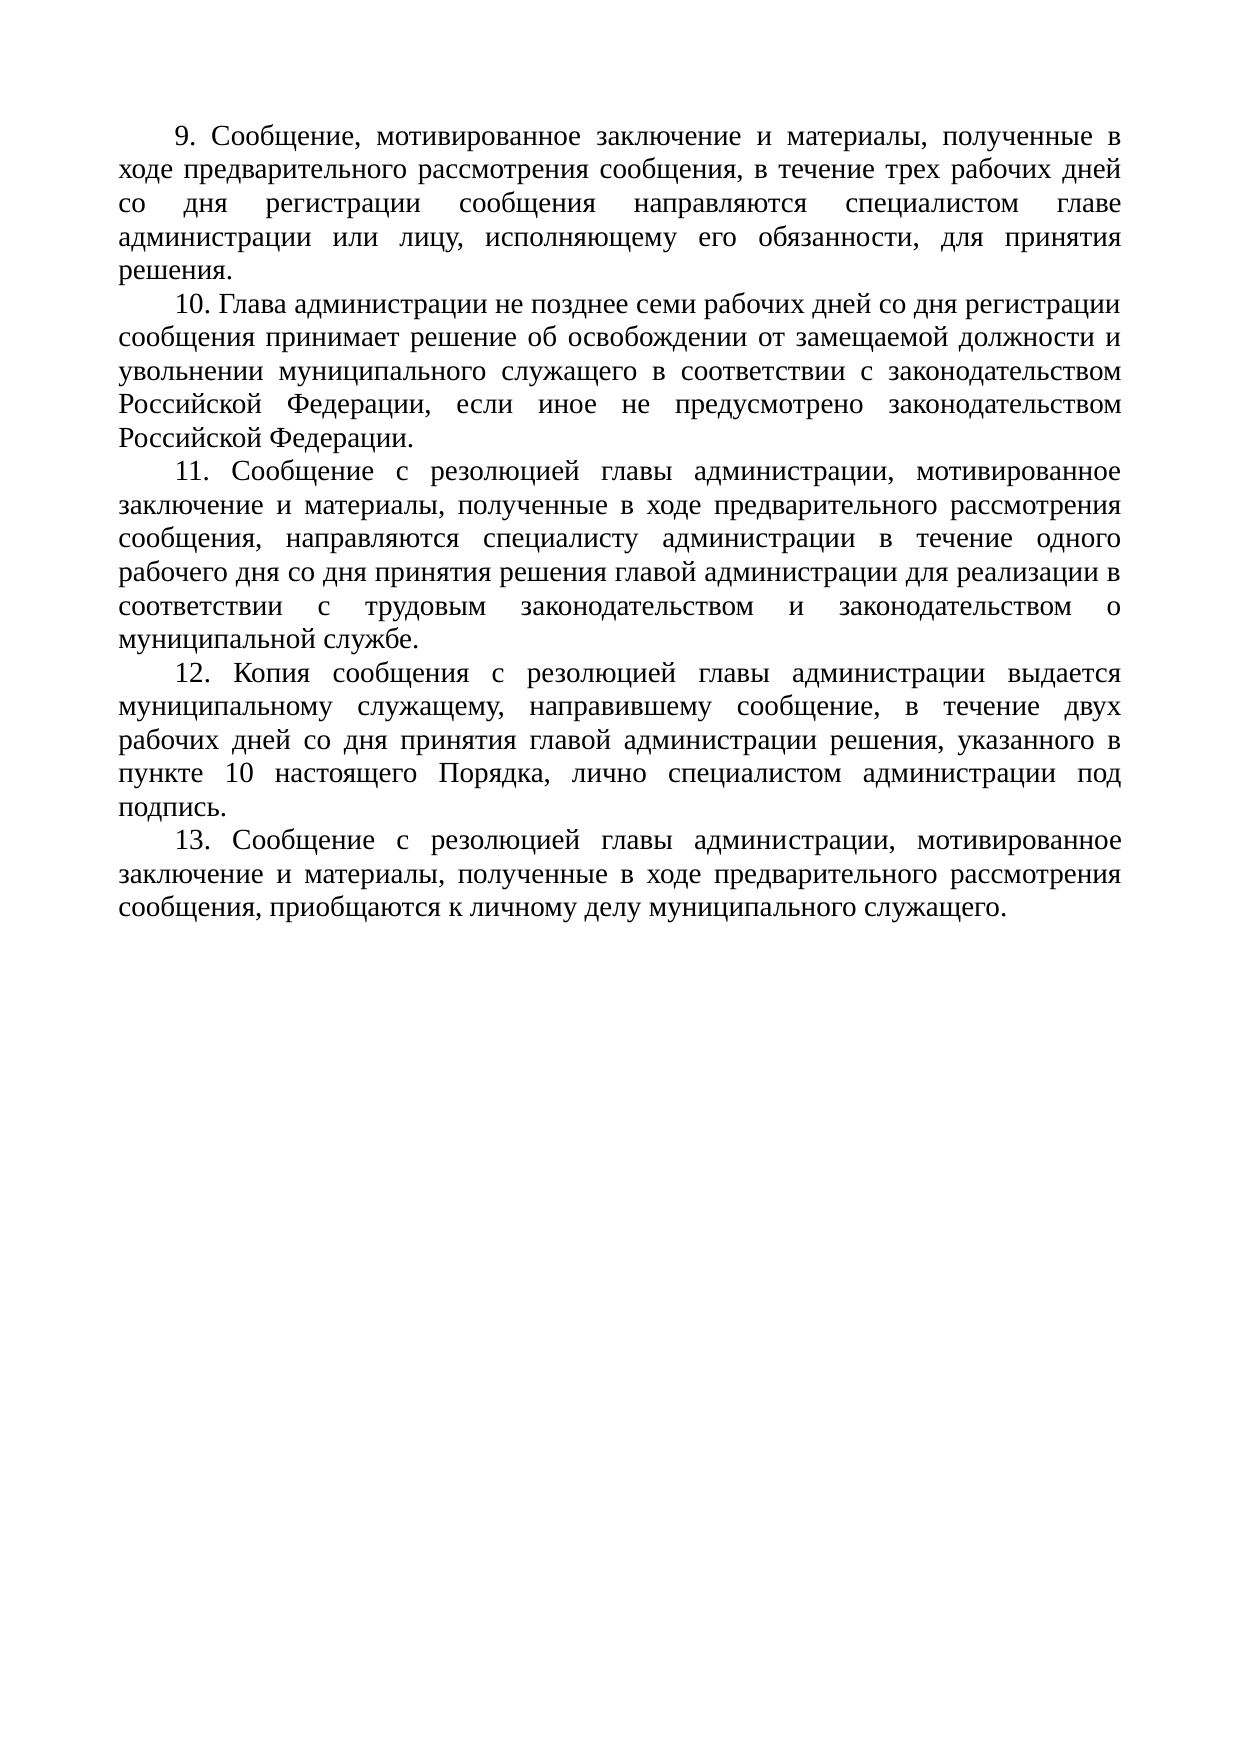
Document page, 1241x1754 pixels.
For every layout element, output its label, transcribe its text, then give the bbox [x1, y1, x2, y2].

text 10. Глава администрации не позднее семи рабочих дней со дня регистрации сообщения принимает решение об освобождении от замещаемой должности и увольнении муниципального служащего в соответствии с законодательством Российской Федерации, если иное не предусмотрено законодательством Российской Федерации. [118, 286, 1122, 453]
text 13. Сообщение с резолюцией главы администрации, мотивированное заключение и материалы, полученные в ходе предварительного рассмотрения сообщения, приобщаются к личному делу муниципального служащего. [118, 822, 1122, 923]
text 11. Сообщение с резолюцией главы администрации, мотивированное заключение и материалы, полученные в ходе предварительного рассмотрения сообщения, направляются специалисту администрации в течение одного рабочего дня со дня принятия решения главой администрации для реализации в соответствии с трудовым законодательством и законодательством о муниципальной службе. [118, 453, 1122, 655]
text 9. Сообщение, мотивированное заключение и материалы, полученные в ходе предварительного рассмотрения сообщения, в течение трех рабочих дней со дня регистрации сообщения направляются специалистом главе администрации или лицу, исполняющему его обязанности, для принятия решения. [118, 118, 1122, 286]
text 12. Копия сообщения с резолюцией главы администрации выдается муниципальному служащему, направившему сообщение, в течение двух рабочих дней со дня принятия главой администрации решения, указанного в пункте 10 настоящего Порядка, лично специалистом администрации под подпись. [118, 655, 1122, 822]
